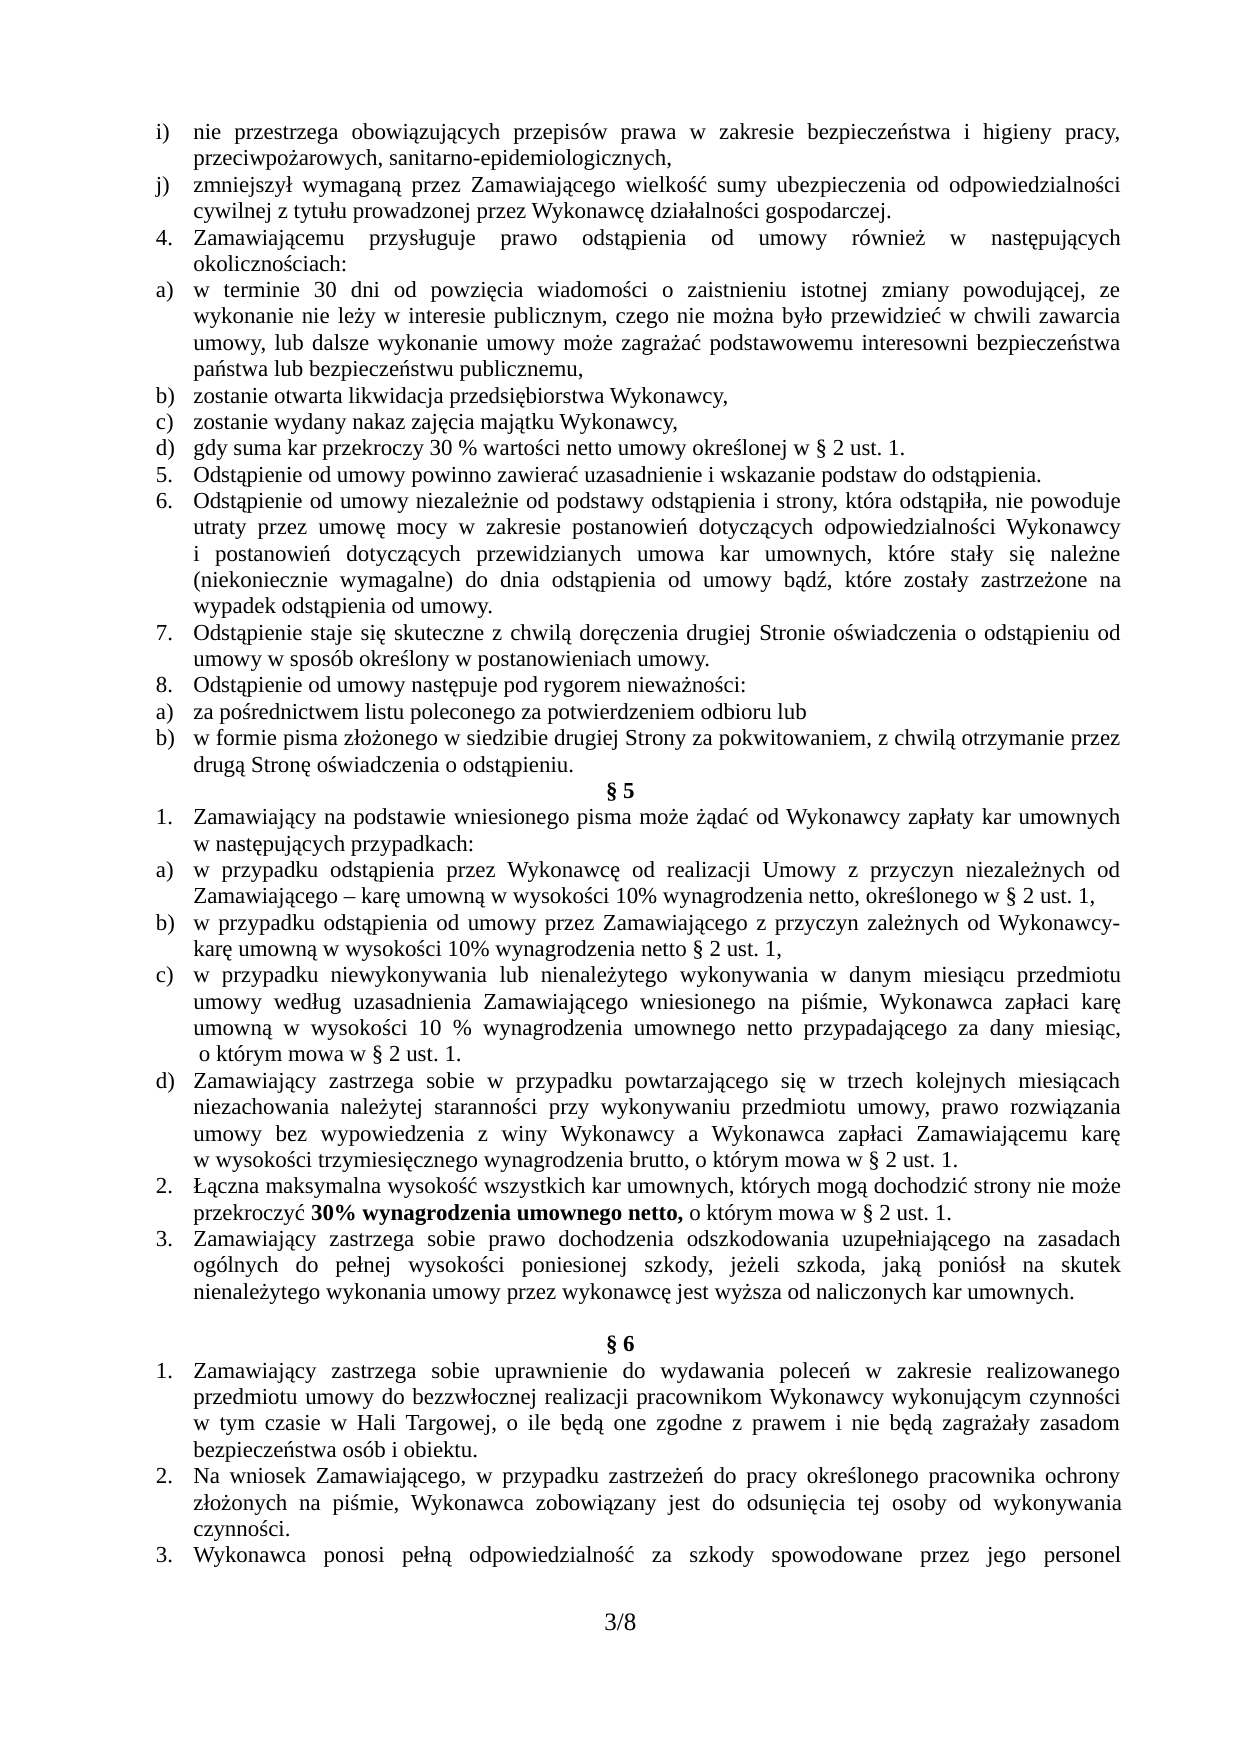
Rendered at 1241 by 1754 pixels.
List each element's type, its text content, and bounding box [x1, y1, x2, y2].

list w terminie 30 dni od powzięcia wiadomości o zaistnieniu istotnej zmiany powodującej, ze wykonanie nie leży w interesie publicznym, czego nie można było przewidzieć w chwili zawarcia umowy, lub dalsze wykonanie umowy może zagrażać podstawowemu interesowni bezpieczeństwa państwa lub bezpieczeństwu publicznemu, [156, 276, 1122, 382]
list Zamawiający zastrzega sobie prawo dochodzenia odszkodowania uzupełniającego na zasadach ogólnych do pełnej wysokości poniesionej szkody, jeżeli szkoda, jaką poniósł na skutek nienależytego wykonania umowy przez wykonawcę jest wyższa od naliczonych kar umownych. [156, 1225, 1122, 1304]
list Na wniosek Zamawiającego, w przypadku zastrzeżeń do pracy określonego pracownika ochrony złożonych na piśmie, Wykonawca zobowiązany jest do odsunięcia tej osoby od wykonywania czynności. [156, 1462, 1122, 1541]
list Zamawiający zastrzega sobie w przypadku powtarzającego się w trzech kolejnych miesiącach niezachowania należytej staranności przy wykonywaniu przedmiotu umowy, prawo rozwiązania umowy bez wypowiedzenia z winy Wykonawcy a Wykonawca zapłaci Zamawiającemu karę w wysokości trzymiesięcznego wynagrodzenia brutto, o którym mowa w § 2 ust. 1. [156, 1067, 1122, 1172]
list zostanie wydany nakaz zajęcia majątku Wykonawcy, [156, 408, 1122, 434]
text § 5 [118, 777, 1122, 803]
list Wykonawca ponosi pełną odpowiedzialność za szkody spowodowane przez jego personel [156, 1541, 1122, 1568]
list Zamawiającemu przysługuje prawo odstąpienia od umowy również w następujących okolicznościach: [156, 223, 1122, 276]
list nie przestrzega obowiązujących przepisów prawa w zakresie bezpieczeństwa i higieny pracy, przeciwpożarowych, sanitarno-epidemiologicznych, [156, 118, 1122, 171]
list w formie pisma złożonego w siedzibie drugiej Strony za pokwitowaniem, z chwilą otrzymanie przez drugą Stronę oświadczenia o odstąpieniu. [156, 724, 1122, 777]
list Odstąpienie od umowy niezależnie od podstawy odstąpienia i strony, która odstąpiła, nie powoduje utraty przez umowę mocy w zakresie postanowień dotyczących odpowiedzialności Wykonawcy i postanowień dotyczących przewidzianych umowa kar umownych, które stały się należne (niekoniecznie wymagalne) do dnia odstąpienia od umowy bądź, które zostały zastrzeżone na wypadek odstąpienia od umowy. [156, 487, 1122, 619]
list Odstąpienie od umowy następuje pod rygorem nieważności: [156, 672, 1122, 698]
list Zamawiający na podstawie wniesionego pisma może żądać od Wykonawcy zapłaty kar umownych w następujących przypadkach: [156, 803, 1122, 856]
list Odstąpienie od umowy powinno zawierać uzasadnienie i wskazanie podstaw do odstąpienia. [156, 461, 1122, 487]
list w przypadku odstąpienia od umowy przez Zamawiającego z przyczyn zależnych od Wykonawcy- karę umowną w wysokości 10% wynagrodzenia netto § 2 ust. 1, [156, 909, 1122, 961]
list za pośrednictwem listu poleconego za potwierdzeniem odbioru lub [156, 698, 1122, 724]
text § 6 [118, 1330, 1122, 1357]
list zmniejszył wymaganą przez Zamawiającego wielkość sumy ubezpieczenia od odpowiedzialności cywilnej z tytułu prowadzonej przez Wykonawcę działalności gospodarczej. [156, 171, 1122, 223]
list w przypadku niewykonywania lub nienależytego wykonywania w danym miesiącu przedmiotu umowy według uzasadnienia Zamawiającego wniesionego na piśmie, Wykonawca zapłaci karę umowną w wysokości 10 % wynagrodzenia umownego netto przypadającego za dany miesiąc, o którym mowa w § 2 ust. 1. [156, 961, 1122, 1067]
list Zamawiający zastrzega sobie uprawnienie do wydawania poleceń w zakresie realizowanego przedmiotu umowy do bezzwłocznej realizacji pracownikom Wykonawcy wykonującym czynności w tym czasie w Hali Targowej, o ile będą one zgodne z prawem i nie będą zagrażały zasadom bezpieczeństwa osób i obiektu. [156, 1357, 1122, 1462]
list w przypadku odstąpienia przez Wykonawcę od realizacji Umowy z przyczyn niezależnych od Zamawiającego – karę umowną w wysokości 10% wynagrodzenia netto, określonego w § 2 ust. 1, [156, 856, 1122, 909]
list zostanie otwarta likwidacja przedsiębiorstwa Wykonawcy, [156, 382, 1122, 408]
list Odstąpienie staje się skuteczne z chwilą doręczenia drugiej Stronie oświadczenia o odstąpieniu od umowy w sposób określony w postanowieniach umowy. [156, 619, 1122, 672]
list Łączna maksymalna wysokość wszystkich kar umownych, których mogą dochodzić strony nie może przekroczyć 30% wynagrodzenia umownego netto, o którym mowa w § 2 ust. 1. [156, 1172, 1122, 1225]
list gdy suma kar przekroczy 30 % wartości netto umowy określonej w § 2 ust. 1. [156, 434, 1122, 461]
